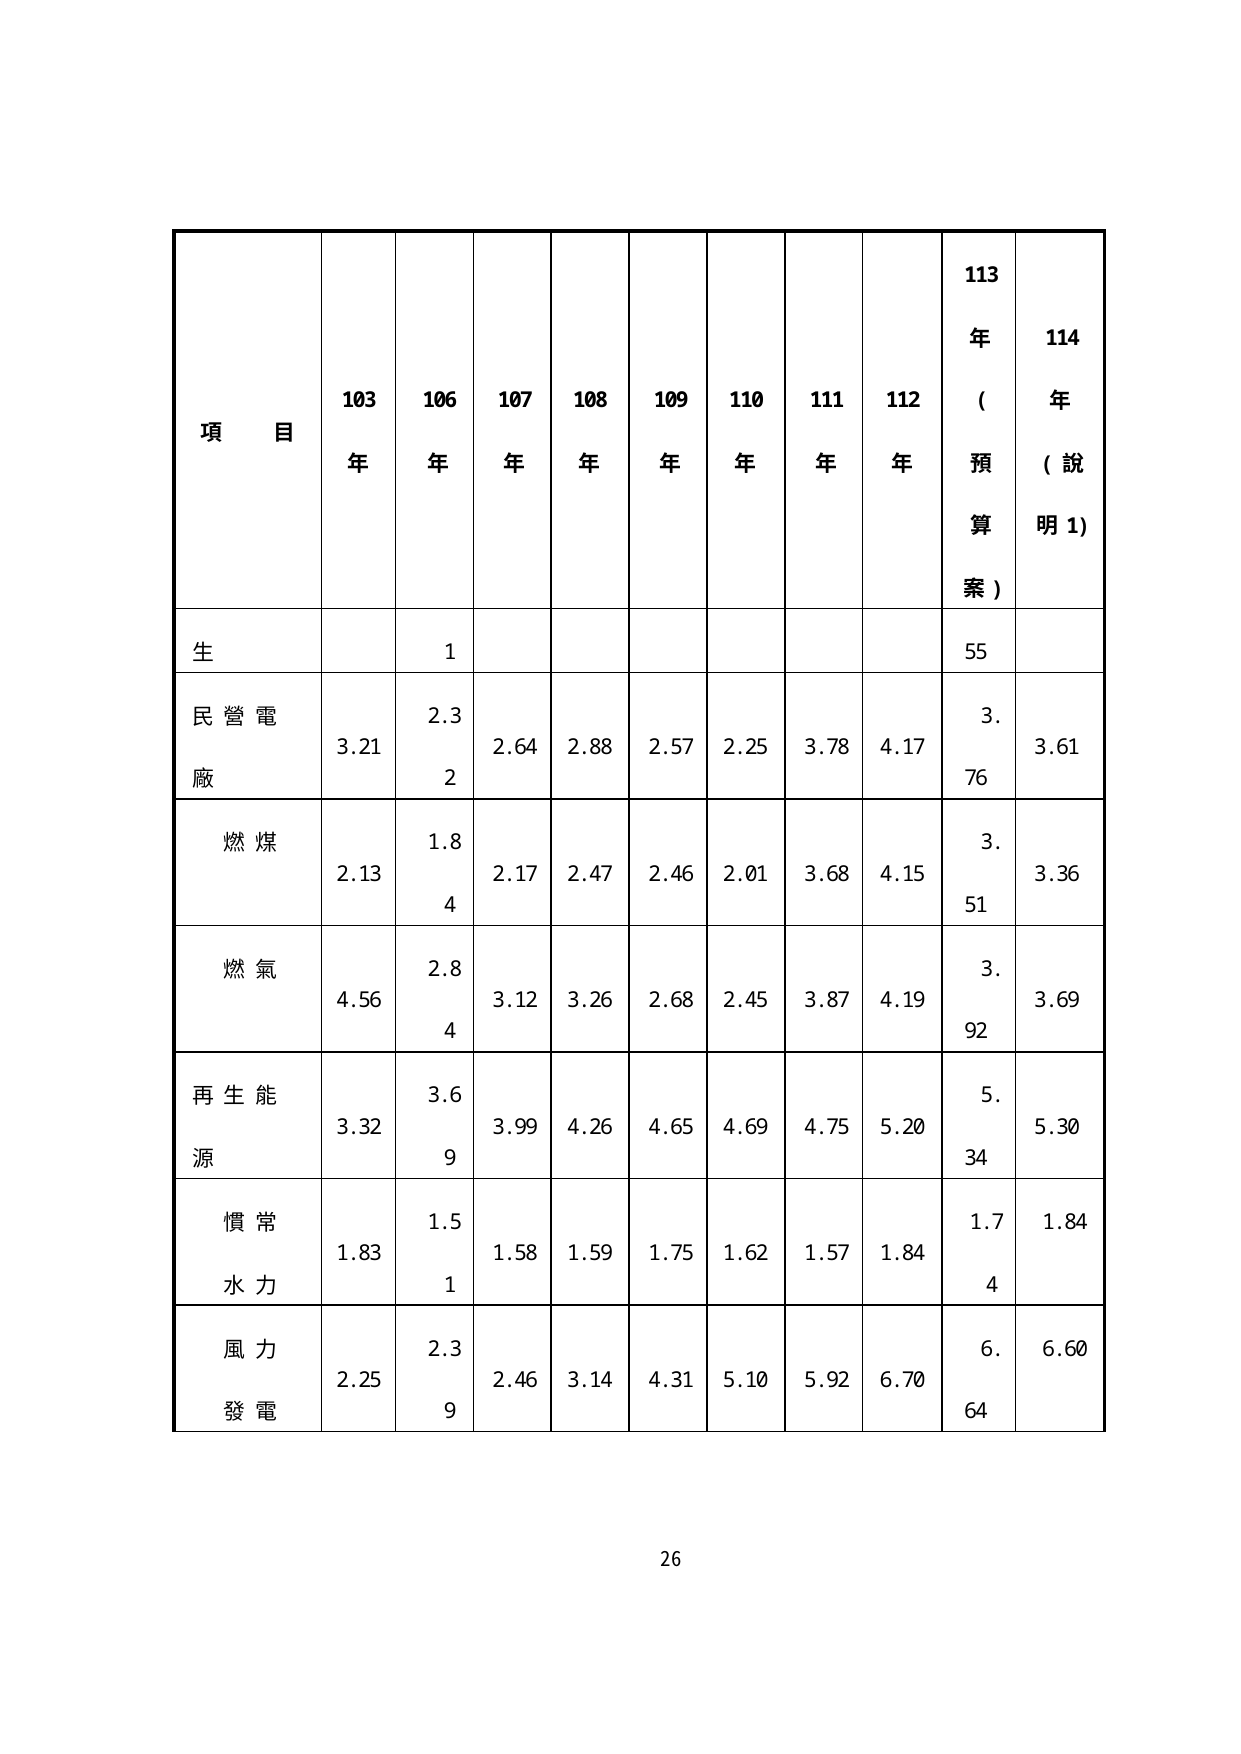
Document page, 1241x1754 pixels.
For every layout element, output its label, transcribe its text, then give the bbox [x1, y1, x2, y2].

table_cell 4.17 [863, 673, 941, 798]
table_cell 2.13 [322, 800, 395, 924]
table_header 107年 [474, 233, 550, 607]
table_cell 5.30 [1016, 1053, 1103, 1178]
table_cell 1.84 [863, 1179, 941, 1304]
table_cell 2.32 [396, 673, 473, 798]
table_cell 3.68 [786, 800, 862, 924]
table_cell [474, 609, 550, 671]
table_cell 6.70 [863, 1306, 941, 1431]
table_cell 2.01 [708, 800, 784, 924]
table_cell 3.36 [1016, 800, 1103, 924]
table_header 112年 [863, 233, 941, 607]
table_cell 4.26 [552, 1053, 628, 1178]
table_cell 1.59 [552, 1179, 628, 1304]
table_cell [630, 609, 706, 671]
table_cell 3.78 [786, 673, 862, 798]
table_cell 2.45 [708, 926, 784, 1051]
table_cell 3.76 [943, 673, 1015, 798]
table_cell 2.64 [474, 673, 550, 798]
table_header 110年 [708, 233, 784, 607]
table_cell 3.61 [1016, 673, 1103, 798]
table_cell [1016, 609, 1103, 671]
table_cell 6.64 [943, 1306, 1015, 1431]
table_header 109年 [630, 233, 706, 607]
table_cell 3.12 [474, 926, 550, 1051]
table_cell 燃煤 [176, 800, 321, 924]
table_cell [322, 609, 395, 671]
table_cell 1.83 [322, 1179, 395, 1304]
table_cell 3.51 [943, 800, 1015, 924]
table_cell 1.62 [708, 1179, 784, 1304]
table_cell 55 [943, 609, 1015, 671]
table_cell [708, 609, 784, 671]
table_cell [863, 609, 941, 671]
table_header 項 目 [176, 233, 321, 607]
table_cell 3.92 [943, 926, 1015, 1051]
table_cell 6.60 [1016, 1306, 1103, 1431]
table_cell [552, 609, 628, 671]
table_cell 4.56 [322, 926, 395, 1051]
table_cell 4.69 [708, 1053, 784, 1178]
table_cell 1.84 [396, 800, 473, 924]
table_cell 2.39 [396, 1306, 473, 1431]
table_cell 3.32 [322, 1053, 395, 1178]
table_cell 1.74 [943, 1179, 1015, 1304]
table_cell 3.69 [396, 1053, 473, 1178]
table_cell 2.17 [474, 800, 550, 924]
table_cell [786, 609, 862, 671]
table_cell 民營電廠 [176, 673, 321, 798]
table_cell 4.15 [863, 800, 941, 924]
table_cell 再生能源 [176, 1053, 321, 1178]
table_cell 1 [396, 609, 473, 671]
table_cell 2.25 [708, 673, 784, 798]
table_cell 2.68 [630, 926, 706, 1051]
table_cell 5.34 [943, 1053, 1015, 1178]
table_header 113年 (預算案) [943, 233, 1015, 607]
table_cell 3.14 [552, 1306, 628, 1431]
table_cell 2.57 [630, 673, 706, 798]
table_cell 4.19 [863, 926, 941, 1051]
table_cell 1.75 [630, 1179, 706, 1304]
table_cell 4.75 [786, 1053, 862, 1178]
table_cell 2.84 [396, 926, 473, 1051]
table_cell 4.65 [630, 1053, 706, 1178]
table_cell 2.47 [552, 800, 628, 924]
table_cell 2.25 [322, 1306, 395, 1431]
table_cell 5.92 [786, 1306, 862, 1431]
table_cell 生 [176, 609, 321, 671]
table_header 103年 [322, 233, 395, 607]
table_cell 3.87 [786, 926, 862, 1051]
table_header 114年(說明1) [1016, 233, 1103, 607]
table_header 106年 [396, 233, 473, 607]
table_cell 2.88 [552, 673, 628, 798]
table_cell 4.31 [630, 1306, 706, 1431]
table_header 108年 [552, 233, 628, 607]
table_cell 慣常水力 [176, 1179, 321, 1304]
table_cell 5.10 [708, 1306, 784, 1431]
table_cell 2.46 [630, 800, 706, 924]
table_header 111年 [786, 233, 862, 607]
table_cell 3.26 [552, 926, 628, 1051]
table_cell 燃氣 [176, 926, 321, 1051]
table_cell 風力發電 [176, 1306, 321, 1431]
table_cell 2.46 [474, 1306, 550, 1431]
table_cell 3.69 [1016, 926, 1103, 1051]
table_cell 1.57 [786, 1179, 862, 1304]
table_cell 3.21 [322, 673, 395, 798]
table_cell 5.20 [863, 1053, 941, 1178]
table_cell 3.99 [474, 1053, 550, 1178]
table_cell 1.58 [474, 1179, 550, 1304]
table_cell 1.51 [396, 1179, 473, 1304]
table_cell 1.84 [1016, 1179, 1103, 1304]
